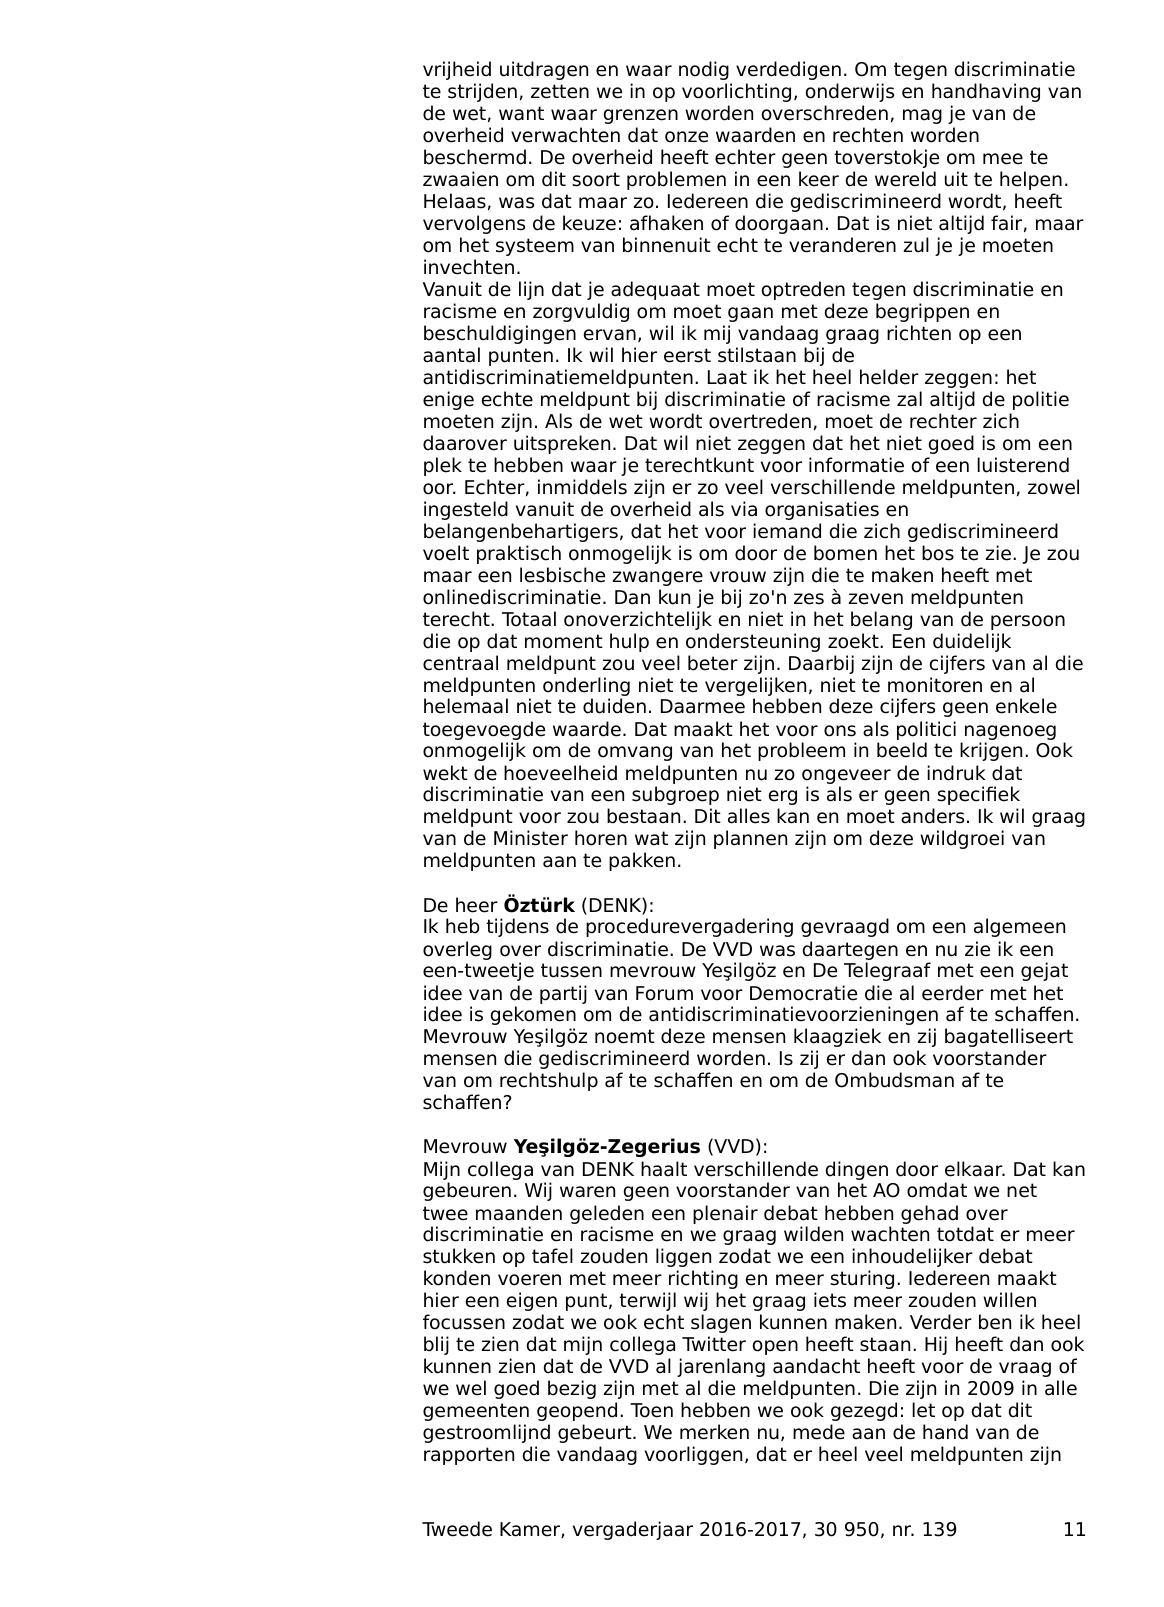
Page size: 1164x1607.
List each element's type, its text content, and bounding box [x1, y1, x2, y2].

text Mevrouw Yeşilgöz-Zegerius (VVD): [422, 1136, 1087, 1158]
text Mijn collega van DENK haalt verschillende dingen door elkaar. Dat kan gebeuren. Wij waren geen voorstander van het AO omdat we net twee maanden geleden een plenair debat hebben gehad over discriminatie en racisme en we graag wilden wachten totdat er meer stukken op tafel zouden liggen zodat we een inhoudelijker debat konden voeren met meer richting en meer sturing. Iedereen maakt hier een eigen punt, terwijl wij het graag iets meer zouden willen focussen zodat we ook echt slagen kunnen maken. Verder ben ik heel blij te zien dat mijn collega Twitter open heeft staan. Hij heeft dan ook kunnen zien dat de VVD al jarenlang aandacht heeft voor de vraag of we wel goed bezig zijn met al die meldpunten. Die zijn in 2009 in alle gemeenten geopend. Toen hebben we ook gezegd: let op dat dit gestroomlijnd gebeurt. We merken nu, mede aan de hand van de rapporten die vandaag voorliggen, dat er heel veel meldpunten zijn [422, 1158, 1087, 1466]
text De heer Öztürk (DENK): [422, 894, 1087, 916]
text Vanuit de lijn dat je adequaat moet optreden tegen discriminatie en racisme en zorgvuldig om moet gaan met deze begrippen en beschuldigingen ervan, wil ik mij vandaag graag richten op een aantal punten. Ik wil hier eerst stilstaan bij de antidiscriminatiemeldpunten. Laat ik het heel helder zeggen: het enige echte meldpunt bij discriminatie of racisme zal altijd de politie moeten zijn. Als de wet wordt overtreden, moet de rechter zich daarover uitspreken. Dat wil niet zeggen dat het niet goed is om een plek te hebben waar je terechtkunt voor informatie of een luisterend oor. Echter, inmiddels zijn er zo veel verschillende meldpunten, zowel ingesteld vanuit de overheid als via organisaties en belangenbehartigers, dat het voor iemand die zich gediscrimineerd voelt praktisch onmogelijk is om door de bomen het bos te zie. Je zou maar een lesbische zwangere vrouw zijn die te maken heeft met onlinediscriminatie. Dan kun je bij zo'n zes à zeven meldpunten terecht. Totaal onoverzichtelijk en niet in het belang van de persoon die op dat moment hulp en ondersteuning zoekt. Een duidelijk centraal meldpunt zou veel beter zijn. Daarbij zijn de cijfers van al die meldpunten onderling niet te vergelijken, niet te monitoren en al helemaal niet te duiden. Daarmee hebben deze cijfers geen enkele toegevoegde waarde. Dat maakt het voor ons als politici nagenoeg onmogelijk om de omvang van het probleem in beeld te krijgen. Ook wekt de hoeveelheid meldpunten nu zo ongeveer de indruk dat discriminatie van een subgroep niet erg is als er geen specifiek meldpunt voor zou bestaan. Dit alles kan en moet anders. Ik wil graag van de Minister horen wat zijn plannen zijn om deze wildgroei van meldpunten aan te pakken. [422, 279, 1087, 872]
text Ik heb tijdens de procedurevergadering gevraagd om een algemeen overleg over discriminatie. De VVD was daartegen en nu zie ik een een-tweetje tussen mevrouw Yeşilgöz en De Telegraaf met een gejat idee van de partij van Forum voor Democratie die al eerder met het idee is gekomen om de antidiscriminatievoorzieningen af te schaffen. Mevrouw Yeşilgöz noemt deze mensen klaagziek en zij bagatelliseert mensen die gediscrimineerd worden. Is zij er dan ook voorstander van om rechtshulp af te schaffen en om de Ombudsman af te schaffen? [422, 916, 1087, 1114]
text vrijheid uitdragen en waar nodig verdedigen. Om tegen discriminatie te strijden, zetten we in op voorlichting, onderwijs en handhaving van de wet, want waar grenzen worden overschreden, mag je van de overheid verwachten dat onze waarden en rechten worden beschermd. De overheid heeft echter geen toverstokje om mee te zwaaien om dit soort problemen in een keer de wereld uit te helpen. Helaas, was dat maar zo. Iedereen die gediscrimineerd wordt, heeft vervolgens de keuze: afhaken of doorgaan. Dat is niet altijd fair, maar om het systeem van binnenuit echt te veranderen zul je je moeten invechten. [422, 59, 1087, 279]
